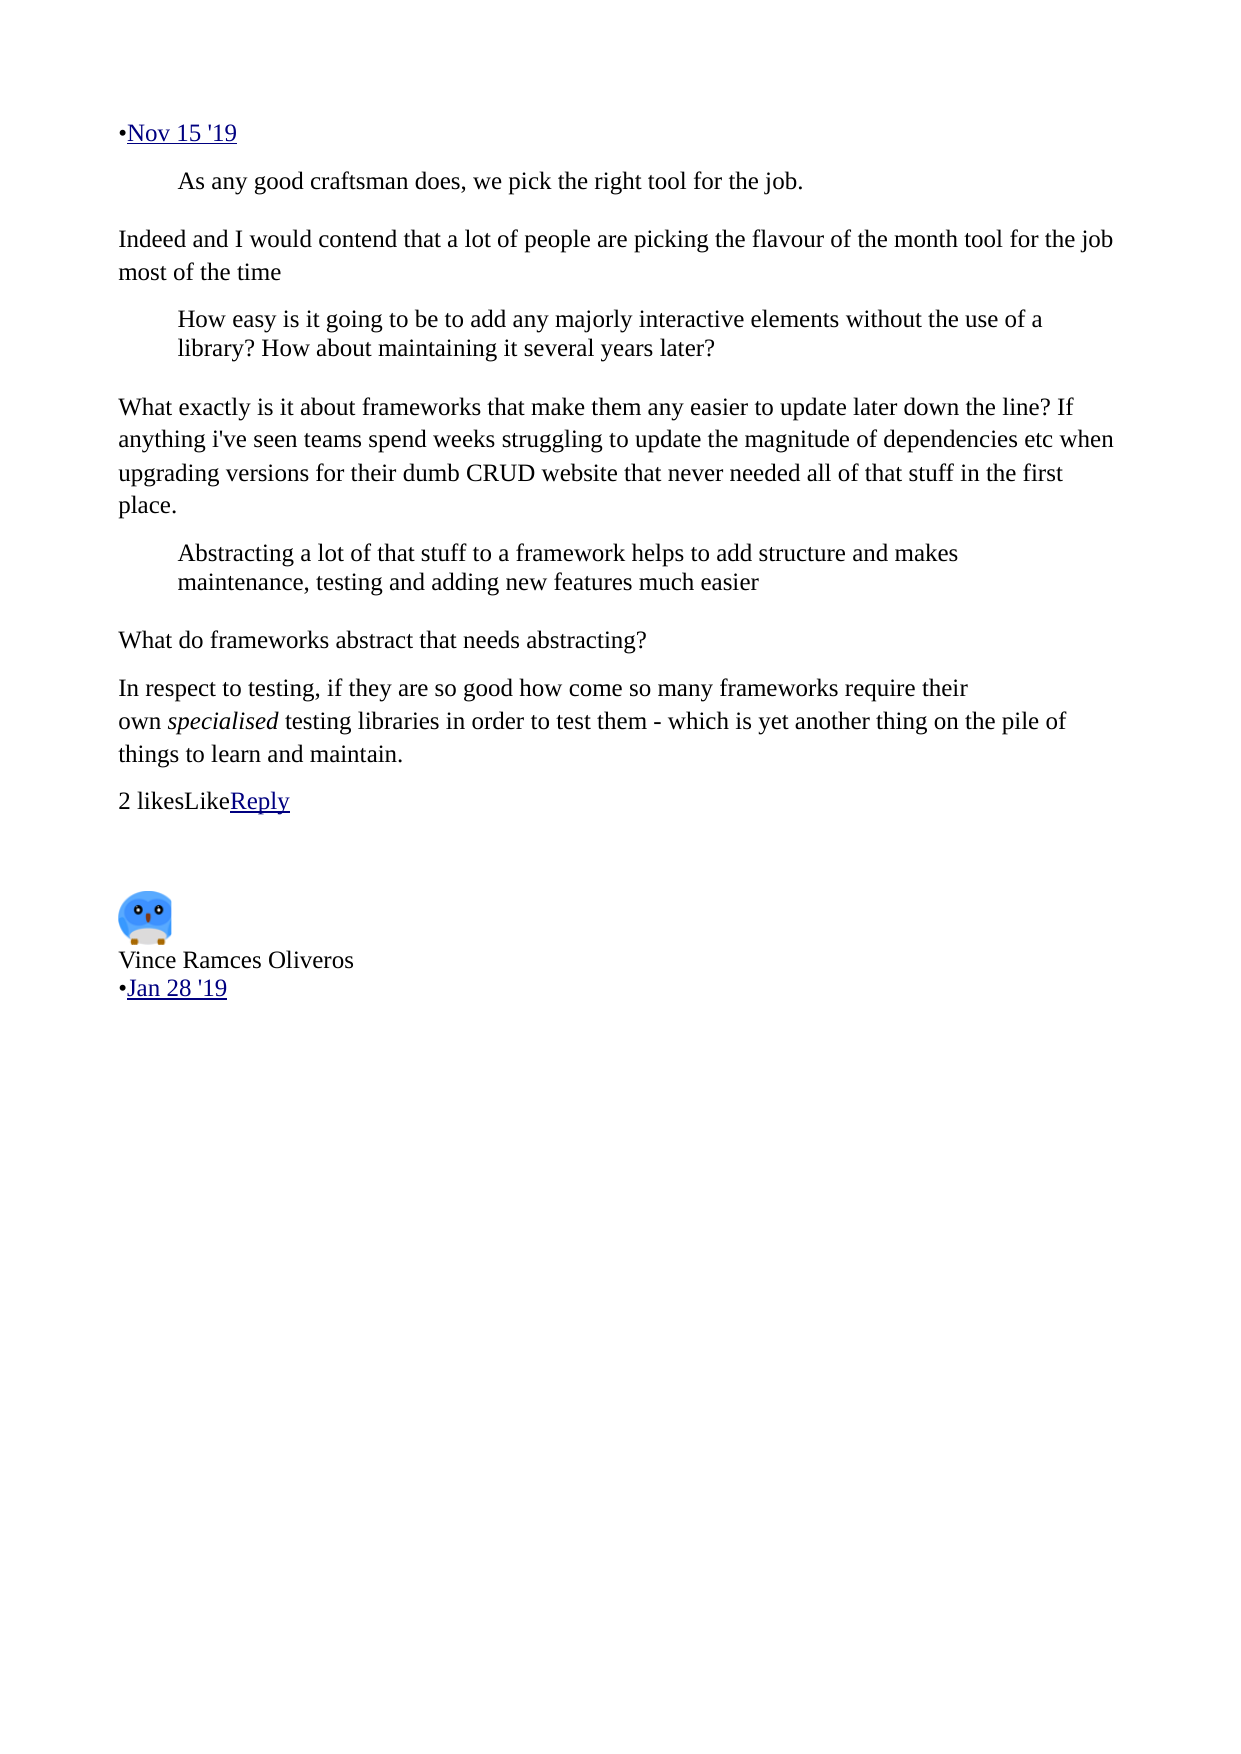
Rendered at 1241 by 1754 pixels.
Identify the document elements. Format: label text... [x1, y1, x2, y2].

text Vince Ramces Oliveros [118, 945, 1122, 973]
text What exactly is it about frameworks that make them any easier to update later down the line? If anything i've seen teams spend weeks struggling to update the magnitude of dependencies etc when upgrading versions for their dumb CRUD website that never needed all of that stuff in the first place. [118, 392, 1122, 519]
picture [118, 891, 172, 945]
text What do frameworks abstract that needs abstracting? [118, 625, 1122, 654]
text •Jan 28 '19 [118, 973, 1122, 1002]
text •Nov 15 '19 [118, 118, 1122, 147]
text As any good craftsman does, we pick the right tool for the job. [177, 166, 1063, 194]
text Indeed and I would contend that a lot of people are picking the flavour of the month tool for the job most of the time [118, 224, 1122, 286]
text 2 likesLikeReply [118, 786, 1122, 815]
text How easy is it going to be to add any majorly interactive elements without the use of a library? How about maintaining it several years later? [177, 304, 1063, 362]
text In respect to testing, if they are so good how come so many frameworks require their own specialised testing libraries in order to test them - which is yet another thing on the pile of things to learn and maintain. [118, 673, 1122, 768]
text Abstracting a lot of that stuff to a framework helps to add structure and makes maintenance, testing and adding new features much easier [177, 538, 1063, 596]
